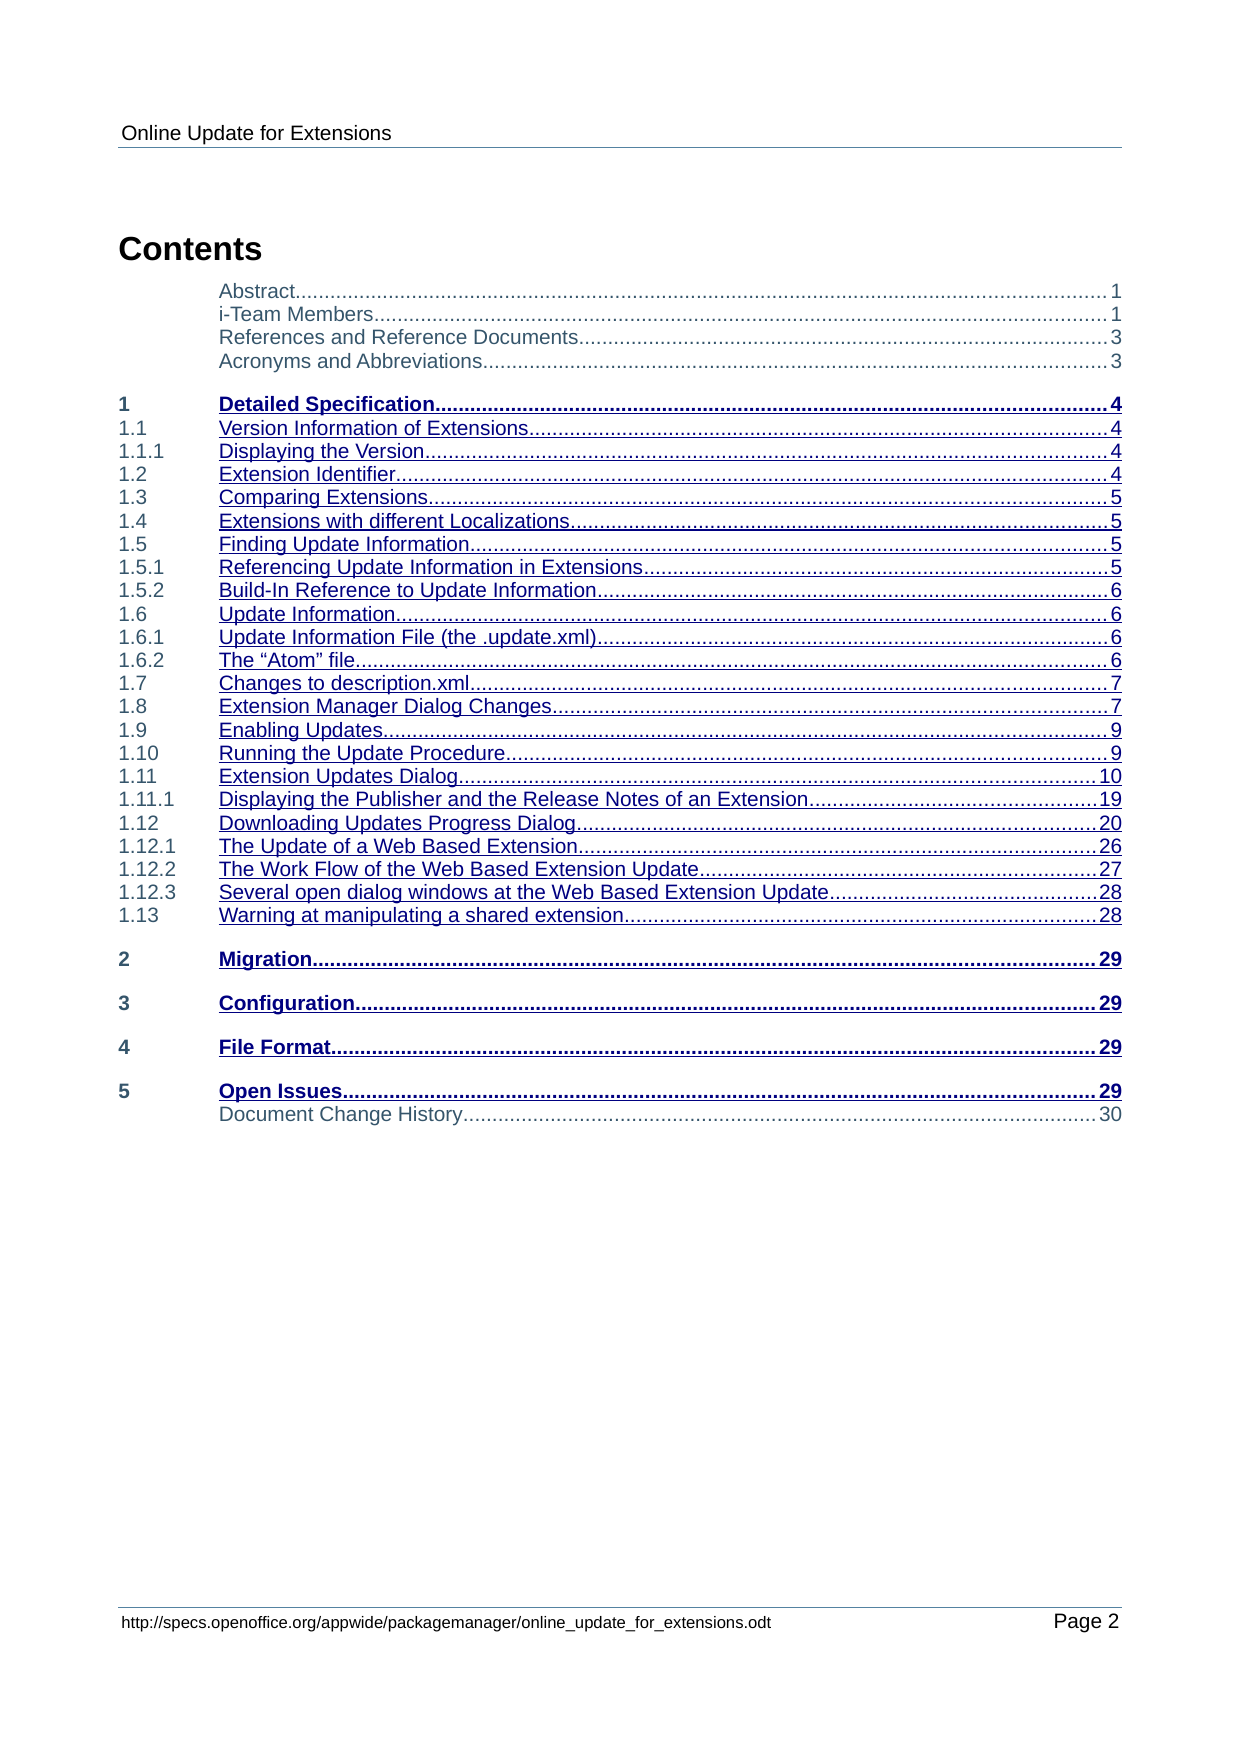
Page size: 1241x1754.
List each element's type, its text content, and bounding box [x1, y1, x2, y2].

text 1.12.3 Several open dialog windows at the Web Based Extension Update 28 [118, 881, 1122, 904]
text References and Reference Documents 3 [118, 326, 1122, 349]
text 1.8 Extension Manager Dialog Changes 7 [118, 695, 1122, 718]
text 1.10 Running the Update Procedure 9 [118, 741, 1122, 765]
text 1.2 Extension Identifier 4 [118, 463, 1122, 486]
text 1.5.2 Build-In Reference to Update Information 6 [118, 579, 1122, 602]
text Acronyms and Abbreviations 3 [118, 349, 1122, 372]
text 1.1 Version Information of Extensions 4 [118, 416, 1122, 439]
text 3 Configuration 29 [118, 992, 1122, 1015]
text 1.4 Extensions with different Localizations 5 [118, 509, 1122, 532]
text 1.12.1 The Update of a Web Based Extension 26 [118, 834, 1122, 858]
text 1.13 Warning at manipulating a shared extension 28 [118, 904, 1122, 927]
text 1.6.1 Update Information File (the .update.xml) 6 [118, 625, 1122, 648]
text Document Change History 30 [118, 1103, 1122, 1126]
text 5 Open Issues 29 [118, 1079, 1122, 1103]
text 1.12.2 The Work Flow of the Web Based Extension Update 27 [118, 858, 1122, 881]
subtitle Contents [118, 230, 1122, 267]
text 1.5.1 Referencing Update Information in Extensions 5 [118, 556, 1122, 579]
text 1.1.1 Displaying the Version 4 [118, 439, 1122, 463]
text 1.11.1 Displaying the Publisher and the Release Notes of an Extension 19 [118, 788, 1122, 811]
text 1.11 Extension Updates Dialog 10 [118, 765, 1122, 788]
text Abstract 1 [118, 279, 1122, 303]
text 1.3 Comparing Extensions 5 [118, 486, 1122, 509]
text 4 File Format 29 [118, 1036, 1122, 1059]
text 2 Migration 29 [118, 948, 1122, 971]
text 1.7 Changes to description.xml 7 [118, 672, 1122, 695]
text 1.12 Downloading Updates Progress Dialog 20 [118, 811, 1122, 834]
text 1.5 Finding Update Information 5 [118, 532, 1122, 556]
text i-Team Members 1 [118, 303, 1122, 326]
text 1 Detailed Specification 4 [118, 393, 1122, 416]
text 1.6 Update Information 6 [118, 602, 1122, 625]
text 1.9 Enabling Updates 9 [118, 718, 1122, 741]
text 1.6.2 The “Atom” file 6 [118, 648, 1122, 672]
